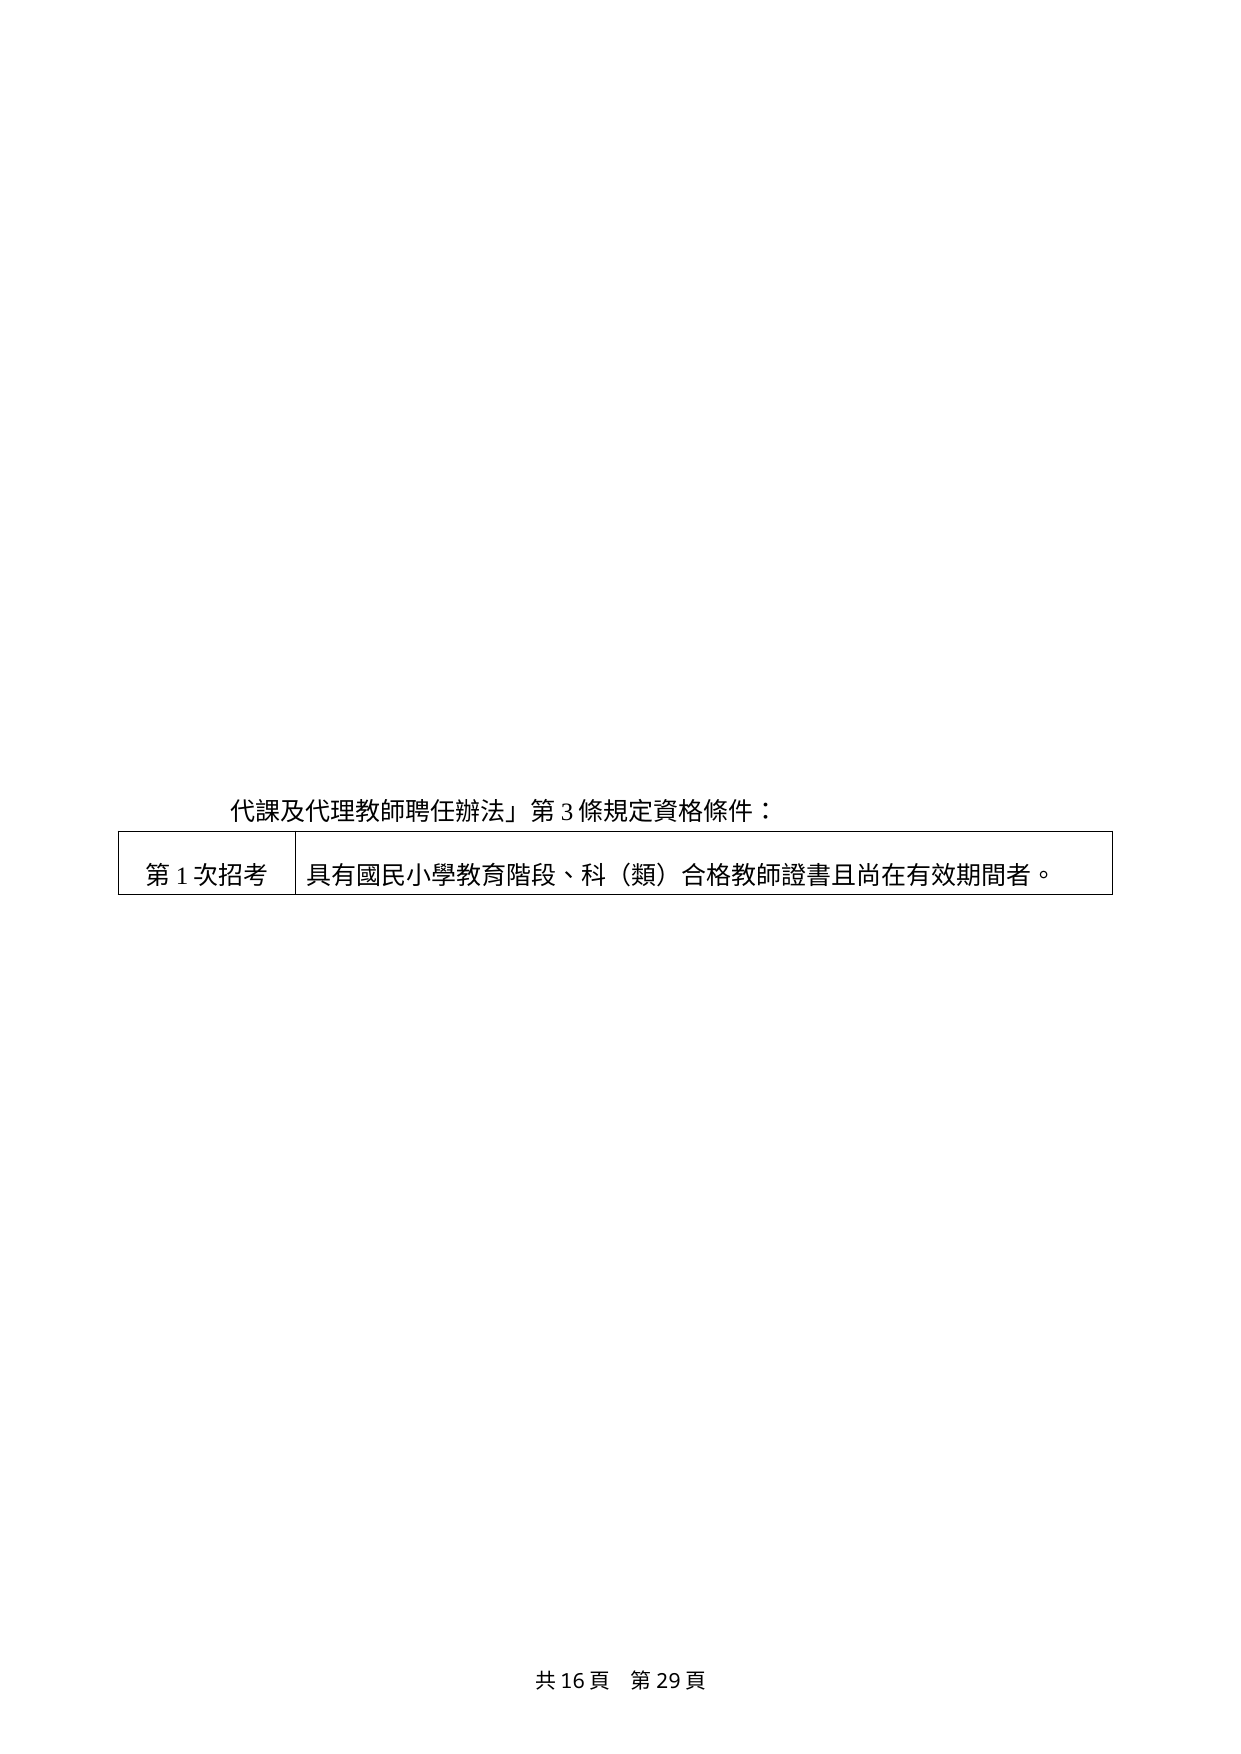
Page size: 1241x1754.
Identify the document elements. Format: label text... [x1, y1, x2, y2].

table_header 具有國民小學教育階段、科（類）合格教師證書且尚在有效期間者。 [296, 832, 1112, 894]
table_header 第1次招考 [119, 832, 295, 894]
text 代課及代理教師聘任辦法」第3條規定資格條件： [231, 768, 1122, 831]
